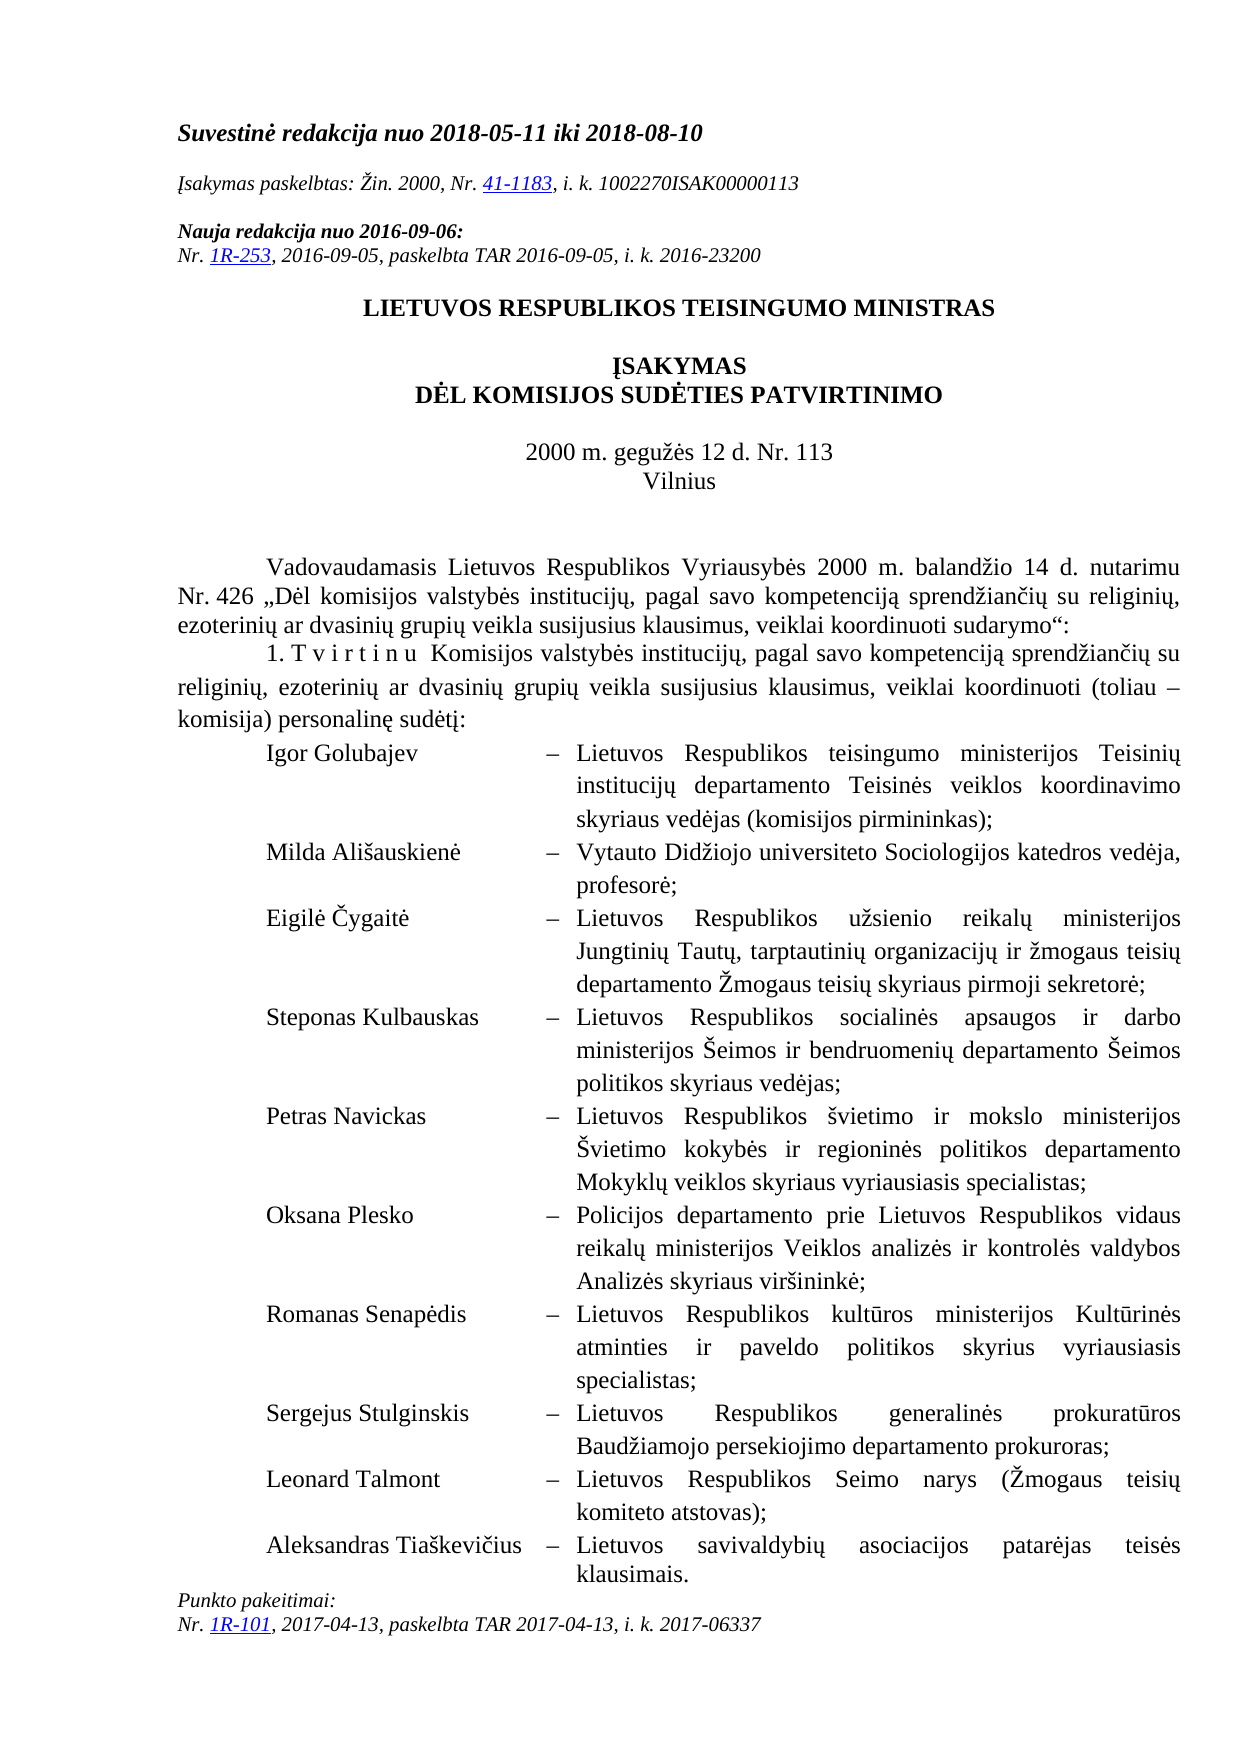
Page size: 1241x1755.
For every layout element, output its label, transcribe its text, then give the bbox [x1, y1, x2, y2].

text Sergejus Stulginskis – Lietuvos Respublikos generalinės prokuratūros Baudžiamojo persekiojimo departamento prokuroras; [266, 1398, 1181, 1460]
text Nauja redakcija nuo 2016-09-06: [177, 219, 1181, 243]
text Įsakymas paskelbtas: Žin. 2000, Nr. 41-1183, i. k. 1002270ISAK00000113 [177, 171, 1181, 195]
text Igor Golubajev – Lietuvos Respublikos teisingumo ministerijos Teisinių institucijų departamento Teisinės veiklos koordinavimo skyriaus vedėjas (komisijos pirmininkas); [266, 738, 1181, 832]
text Suvestinė redakcija nuo 2018-05-11 iki 2018-08-10 [177, 118, 1181, 147]
text Steponas Kulbauskas – Lietuvos Respublikos socialinės apsaugos ir darbo ministerijos Šeimos ir bendruomenių departamento Šeimos politikos skyriaus vedėjas; [266, 1002, 1181, 1097]
text Eigilė Čygaitė – Lietuvos Respublikos užsienio reikalų ministerijos Jungtinių Tautų, tarptautinių organizacijų ir žmogaus teisių departamento Žmogaus teisių skyriaus pirmoji sekretorė; [266, 903, 1181, 997]
text Vadovaudamasis Lietuvos Respublikos Vyriausybės 2000 m. balandžio 14 d. nutarimu Nr. 426 „Dėl komisijos valstybės institucijų, pagal savo kompetenciją sprendžiančių su religinių, ezoterinių ar dvasinių grupių veikla susijusius klausimus, veiklai koordinuoti sudarymo“: [177, 552, 1181, 638]
text Aleksandras Tiaškevičius – Lietuvos savivaldybių asociacijos patarėjas teisės klausimais. [266, 1530, 1181, 1588]
text Milda Ališauskienė – Vytauto Didžiojo universiteto Sociologijos katedros vedėja, profesorė; [266, 837, 1181, 898]
text LIETUVOS RESPUBLIKOS TEISINGUMO MINISTRAS [177, 293, 1181, 322]
text Petras Navickas – Lietuvos Respublikos švietimo ir mokslo ministerijos Švietimo kokybės ir regioninės politikos departamento Mokyklų veiklos skyriaus vyriausiasis specialistas; [266, 1101, 1181, 1196]
text Romanas Senapėdis – Lietuvos Respublikos kultūros ministerijos Kultūrinės atminties ir paveldo politikos skyrius vyriausiasis specialistas; [266, 1299, 1181, 1394]
text Leonard Talmont – Lietuvos Respublikos Seimo narys (Žmogaus teisių komiteto atstovas); [266, 1464, 1181, 1526]
text Vilnius [177, 466, 1181, 495]
text 2000 m. gegužės 12 d. Nr. 113 [177, 437, 1181, 466]
text Punkto pakeitimai: [177, 1588, 1181, 1612]
text ĮSAKYMAS [177, 351, 1181, 380]
text Oksana Plesko – Policijos departamento prie Lietuvos Respublikos vidaus reikalų ministerijos Veiklos analizės ir kontrolės valdybos Analizės skyriaus viršininkė; [266, 1200, 1181, 1295]
text 1. T v i r t i n u Komisijos valstybės institucijų, pagal savo kompetenciją sprendžiančių su religinių, ezoterinių ar dvasinių grupių veikla susijusius klausimus, veiklai koordinuoti (toliau – komisija) personalinę sudėtį: [177, 638, 1181, 733]
text DĖL KOMISIJOS SUDĖTIES PATVIRTINIMO [177, 380, 1181, 408]
text Nr. 1R-253, 2016-09-05, paskelbta TAR 2016-09-05, i. k. 2016-23200 [177, 243, 1181, 267]
text Nr. 1R-101, 2017-04-13, paskelbta TAR 2017-04-13, i. k. 2017-06337 [177, 1612, 1181, 1636]
